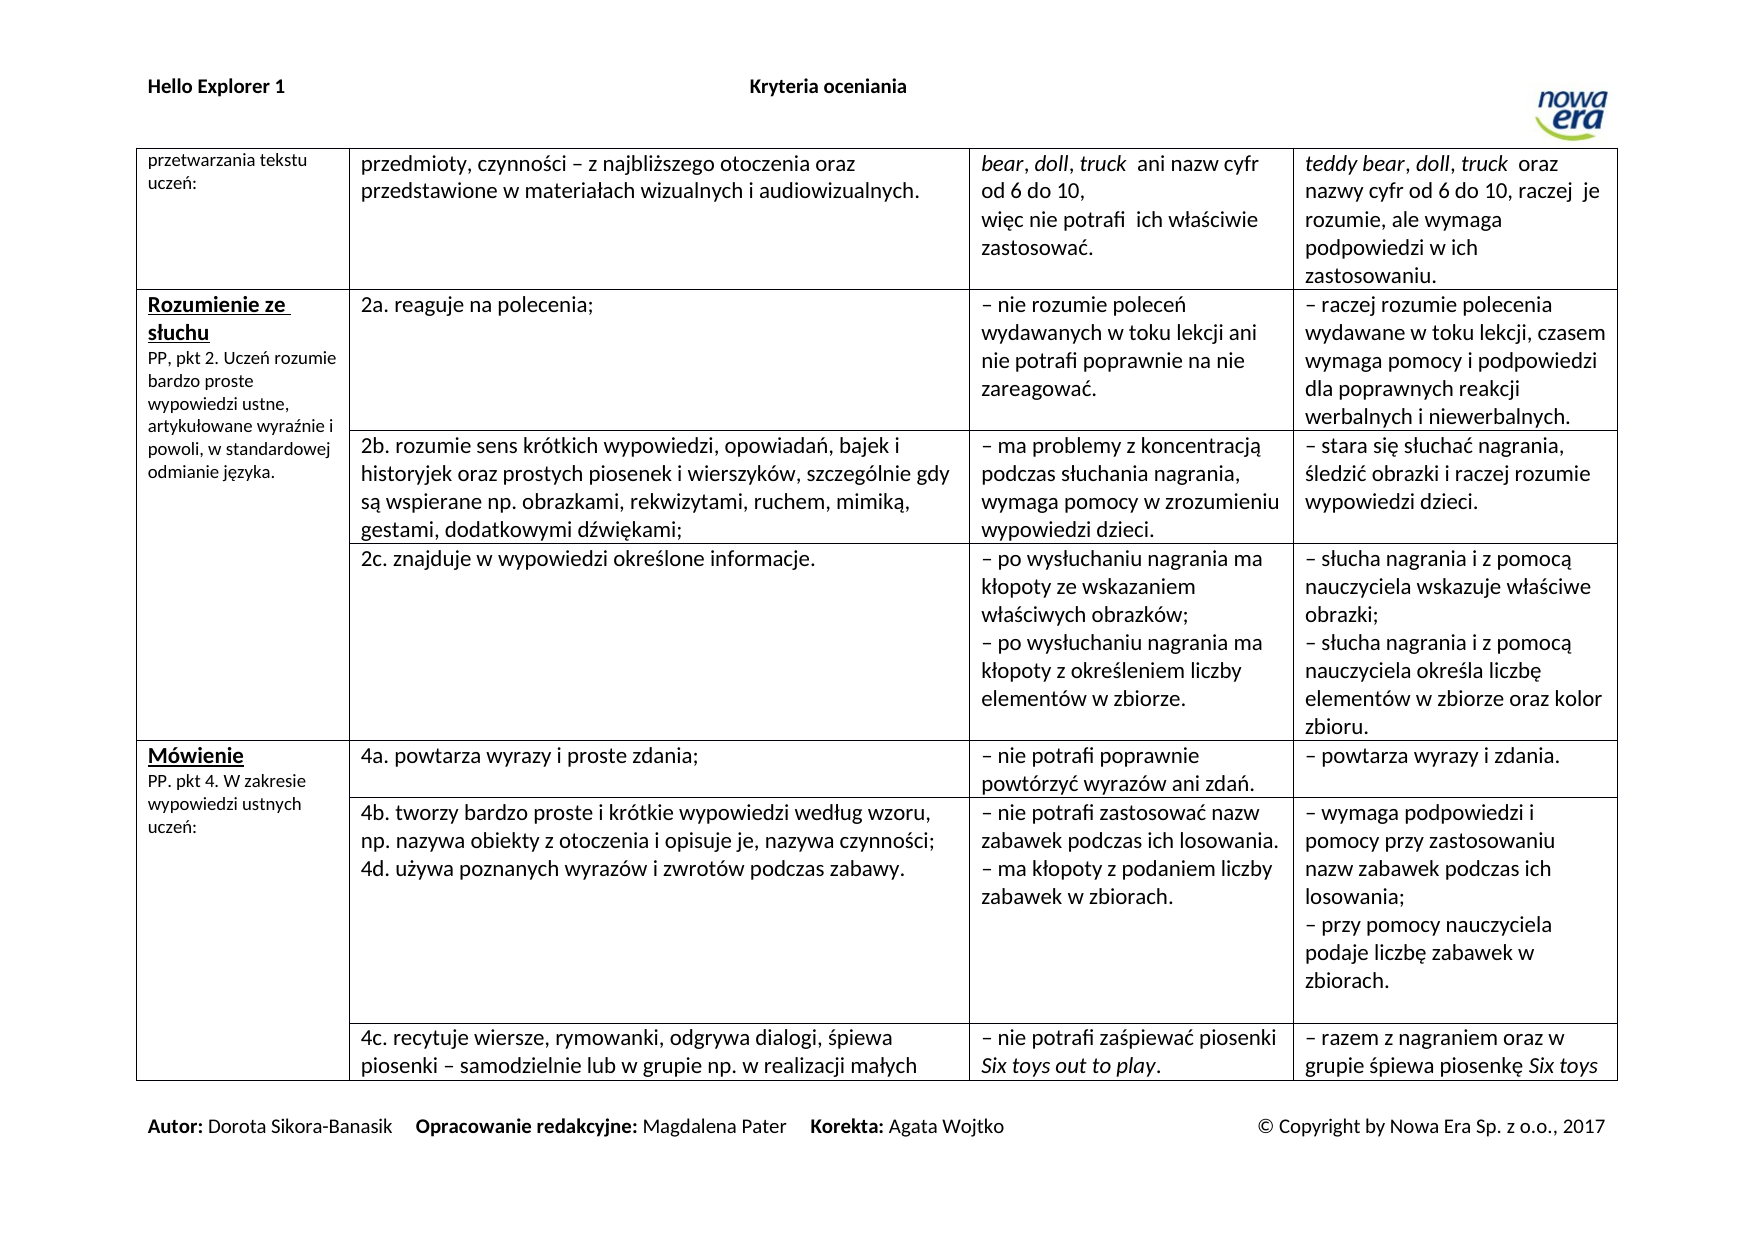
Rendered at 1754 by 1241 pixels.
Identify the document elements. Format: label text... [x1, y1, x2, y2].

table_cell – po wysłuchaniu nagrania ma kłopoty ze wskazaniem właściwych obrazków; – po wysłuchaniu nagrania ma kłopoty z określeniem liczby elementów w zbiorze. [970, 544, 1293, 740]
table_cell Mówienie PP. pkt 4. W zakresie wypowiedzi ustnych uczeń: [137, 741, 349, 1079]
table_cell przedmioty, czynności – z najbliższego otoczenia oraz przedstawione w materiałach wizualnych i audiowizualnych. [350, 149, 969, 289]
table_cell – nie potrafi poprawnie powtórzyć wyrazów ani zdań. [970, 741, 1293, 797]
table_cell – raczej rozumie polecenia wydawane w toku lekcji, czasem wymaga pomocy i podpowiedzi dla poprawnych reakcji werbalnych i niewerbalnych. [1294, 290, 1617, 430]
table_cell przetwarzania tekstu uczeń: [137, 149, 349, 289]
table_cell 2c. znajduje w wypowiedzi określone informacje. [350, 544, 969, 740]
table_cell bear, doll, truck ani nazw cyfr od 6 do 10, więc nie potrafi ich właściwie zastosować. [970, 149, 1293, 289]
table_cell – nie potrafi zaśpiewać piosenki Six toys out to play. [970, 1024, 1293, 1079]
table_cell – wymaga podpowiedzi i pomocy przy zastosowaniu nazw zabawek podczas ich losowania; – przy pomocy nauczyciela podaje liczbę zabawek w zbiorach. [1294, 798, 1617, 1022]
table_cell 4c. recytuje wiersze, rymowanki, odgrywa dialogi, śpiewa piosenki – samodzielnie lub w grupie np. w realizacji małych [350, 1024, 969, 1079]
table_cell teddy bear, doll, truck oraz nazwy cyfr od 6 do 10, raczej je rozumie, ale wymaga podpowiedzi w ich zastosowaniu. [1294, 149, 1617, 289]
table_cell – stara się słuchać nagrania, śledzić obrazki i raczej rozumie wypowiedzi dzieci. [1294, 431, 1617, 543]
table_cell 2b. rozumie sens krótkich wypowiedzi, opowiadań, bajek i historyjek oraz prostych piosenek i wierszyków, szczególnie gdy są wspierane np. obrazkami, rekwizytami, ruchem, mimiką, gestami, dodatkowymi dźwiękami; [350, 431, 969, 543]
table_cell – ma problemy z koncentracją podczas słuchania nagrania, wymaga pomocy w zrozumieniu wypowiedzi dzieci. [970, 431, 1293, 543]
table_cell 2a. reaguje na polecenia; [350, 290, 969, 430]
table_cell – nie rozumie poleceń wydawanych w toku lekcji ani nie potrafi poprawnie na nie zareagować. [970, 290, 1293, 430]
table_cell – nie potrafi zastosować nazw zabawek podczas ich losowania. – ma kłopoty z podaniem liczby zabawek w zbiorach. [970, 798, 1293, 1022]
table_cell 4a. powtarza wyrazy i proste zdania; [350, 741, 969, 797]
table_cell – słucha nagrania i z pomocą nauczyciela wskazuje właściwe obrazki; – słucha nagrania i z pomocą nauczyciela określa liczbę elementów w zbiorze oraz kolor zbioru. [1294, 544, 1617, 740]
picture [1526, 83, 1621, 148]
table_cell Rozumienie ze słuchu PP, pkt 2. Uczeń rozumie bardzo proste wypowiedzi ustne, artykułowane wyraźnie i powoli, w standardowej odmianie języka. [137, 290, 349, 740]
table_cell 4b. tworzy bardzo proste i krótkie wypowiedzi według wzoru, np. nazywa obiekty z otoczenia i opisuje je, nazywa czynności; 4d. używa poznanych wyrazów i zwrotów podczas zabawy. [350, 798, 969, 1022]
table_cell – razem z nagraniem oraz w grupie śpiewa piosenkę Six toys [1294, 1024, 1617, 1079]
table_cell – powtarza wyrazy i zdania. [1294, 741, 1617, 797]
